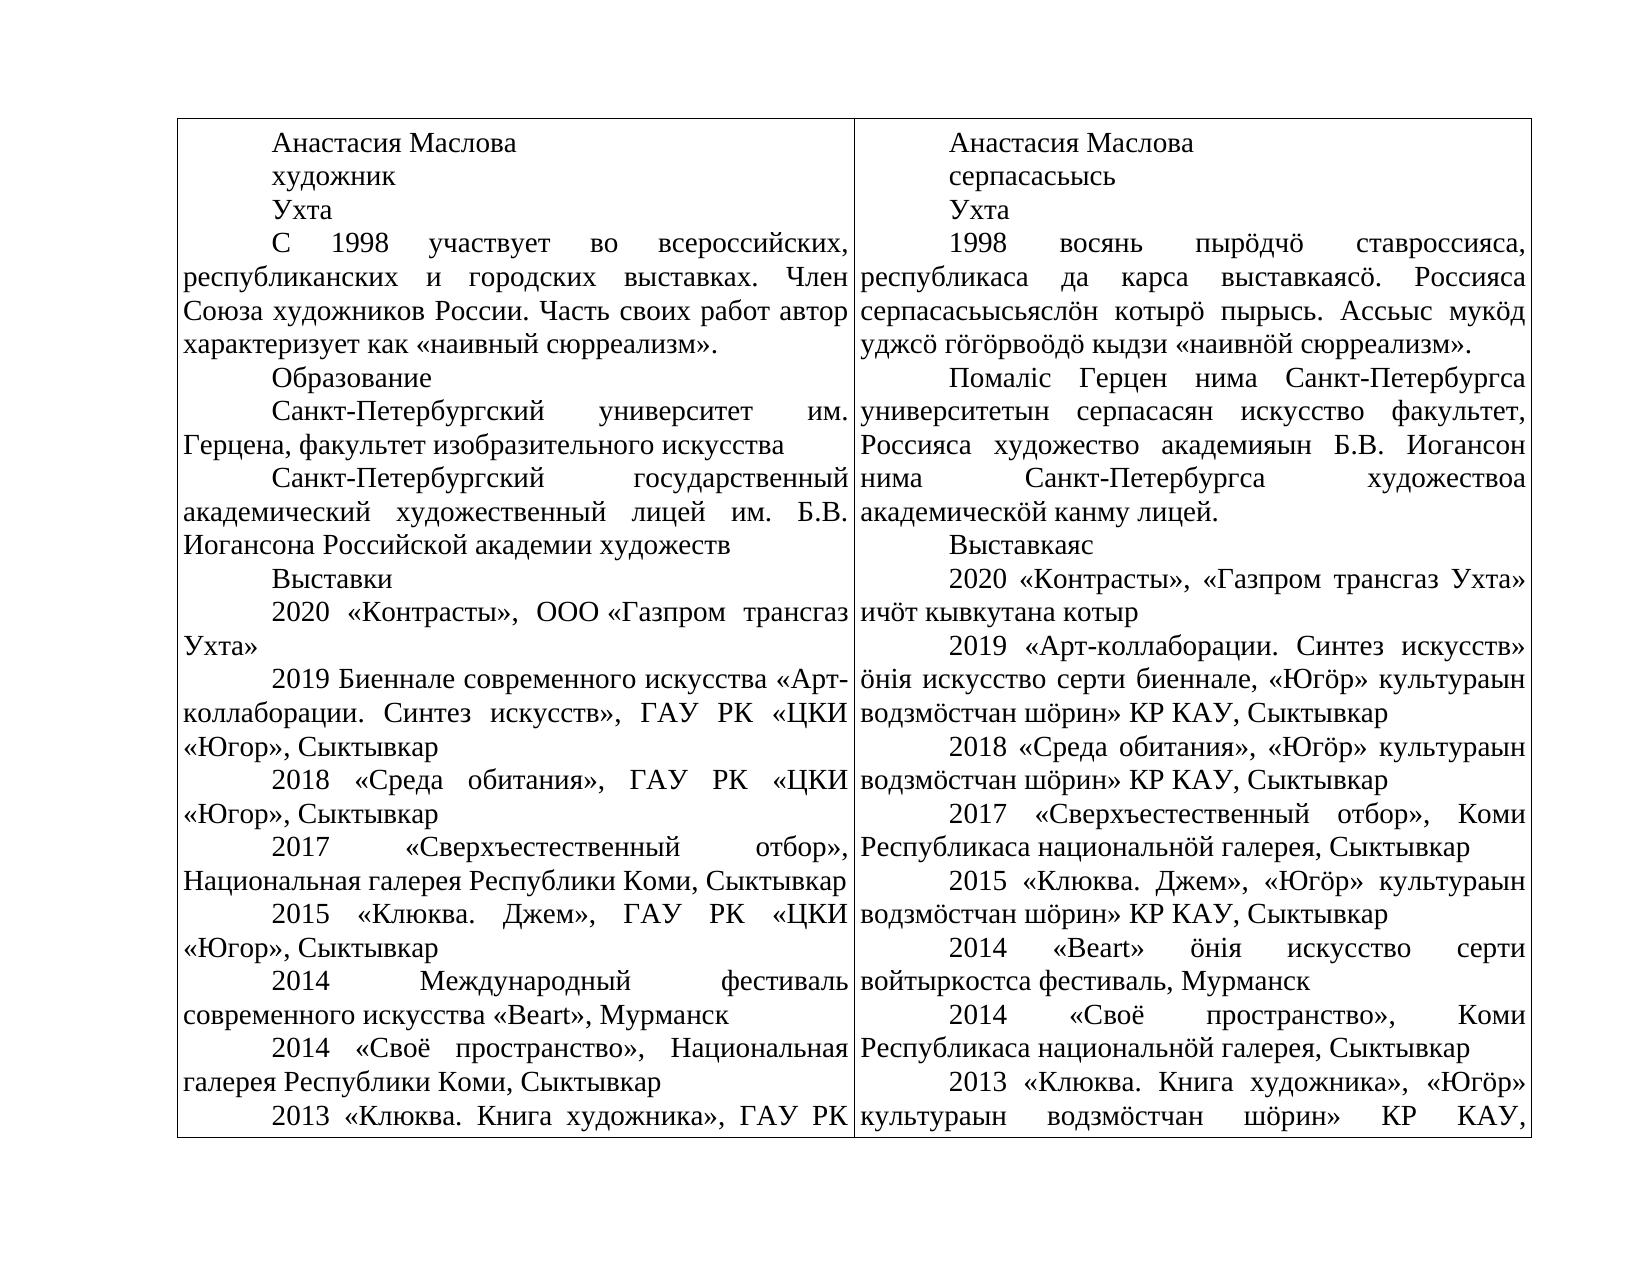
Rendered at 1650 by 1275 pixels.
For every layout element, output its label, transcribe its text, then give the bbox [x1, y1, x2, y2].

table_header Анастасия Маслова художник Ухта С 1998 участвует во всероссийских, республиканских и городских выставках. Член Союза художников России. Часть своих работ автор характеризует как «наивный сюрреализм». Образование Санкт-Петербургский университет им. Герцена, факультет изобразительного искусства Санкт-Петербургский государственный академический художественный лицей им. Б.В. Иогансона Российской академии художеств Выставки 2020 «Контрасты», ООО «Газпром трансгаз Ухта» 2019 Биеннале современного искусства «Арт-коллаборации. Синтез искусств», ГАУ РК «ЦКИ «Югор», Сыктывкар 2018 «Среда обитания», ГАУ РК «ЦКИ «Югор», Сыктывкар 2017 «Сверхъестественный отбор», Национальная галерея Республики Коми, Сыктывкар 2015 «Клюква. Джем», ГАУ РК «ЦКИ «Югор», Сыктывкар 2014 Международный фестиваль современного искусства «Beart», Мурманск 2014 «Своё пространство», Национальная галерея Республики Коми, Сыктывкар 2013 «Клюква. Книга художника», ГАУ РК [178, 119, 854, 1137]
table_header Анастасия Маслова серпасасьысь Ухта 1998 восянь пырӧдчӧ ставроссияса, республикаса да карса выставкаясӧ. Россияса серпасасьысьяслӧн котырӧ пырысь. Ассьыс мукӧд уджсӧ гӧгӧрвоӧдӧ кыдзи «наивнӧй сюрреализм». Помаліс Герцен нима Санкт-Петербургса университетын серпасасян искусство факультет, Россияса художество академияын Б.В. Иогансон нима Санкт-Петербургса художествоа академическӧй канму лицей. Выставкаяс 2020 «Контрасты», «Газпром трансгаз Ухта» ичӧт кывкутана котыр 2019 «Арт-коллаборации. Синтез искусств» ӧнія искусство серти биеннале, «Югӧр» культураын водзмӧстчан шӧрин» КР КАУ, Сыктывкар 2018 «Среда обитания», «Югӧр» культураын водзмӧстчан шӧрин» КР КАУ, Сыктывкар 2017 «Сверхъестественный отбор», Коми Республикаса национальнӧй галерея, Сыктывкар 2015 «Клюква. Джем», «Югӧр» культураын водзмӧстчан шӧрин» КР КАУ, Сыктывкар 2014 «Beart» ӧнія искусство серти войтыркостса фестиваль, Мурманск 2014 «Своё пространство», Коми Республикаса национальнӧй галерея, Сыктывкар 2013 «Клюква. Книга художника», «Югӧр» культураын водзмӧстчан шӧрин» КР КАУ, [855, 119, 1531, 1137]
